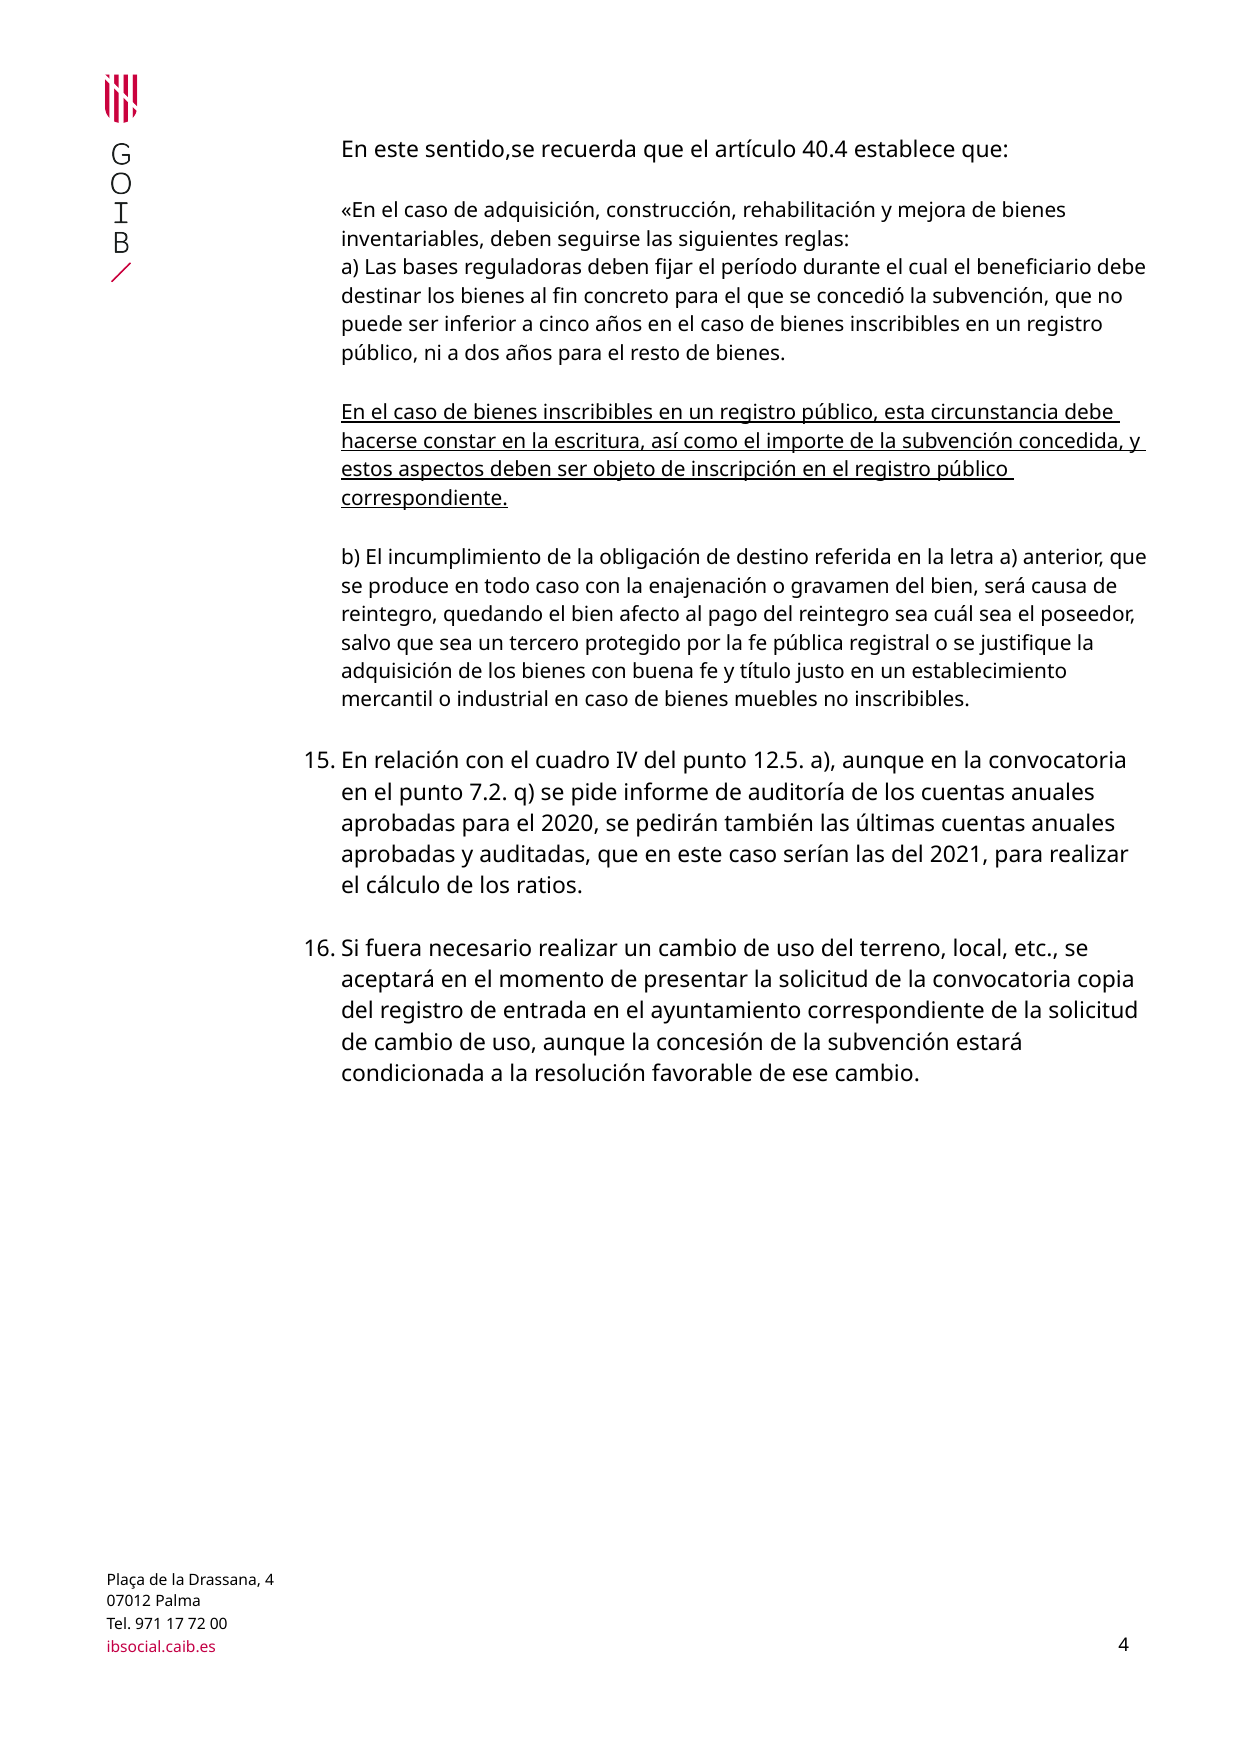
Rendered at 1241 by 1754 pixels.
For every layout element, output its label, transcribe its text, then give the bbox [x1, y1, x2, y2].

list En relación con el cuadro IV del punto 12.5. a), aunque en la convocatoria en el punto 7.2. q) se pide informe de auditoría de los cuentas anuales aprobadas para el 2020, se pedirán también las últimas cuentas anuales aprobadas y auditadas, que en este caso serían las del 2021, para realizar el cálculo de los ratios. [303, 744, 1152, 900]
list b) El incumplimiento de la obligación de destino referida en la letra a) anterior, que se produce en todo caso con la enajenación o gravamen del bien, será causa de reintegro, quedando el bien afecto al pago del reintegro sea cuál sea el poseedor, salvo que sea un tercero protegido por la fe pública registral o se justifique la adquisición de los bienes con buena fe y título justo en un establecimiento mercantil o industrial en caso de bienes muebles no inscribibles. [303, 542, 1152, 713]
list «En el caso de adquisición, construcción, rehabilitación y mejora de bienes inventariables, deben seguirse las siguientes reglas: [303, 195, 1152, 252]
picture [76, 51, 166, 313]
list Si fuera necesario realizar un cambio de uso del terreno, local, etc., se aceptará en el momento de presentar la solicitud de la convocatoria copia del registro de entrada en el ayuntamiento correspondiente de la solicitud de cambio de uso, aunque la concesión de la subvención estará condicionada a la resolución favorable de ese cambio. [303, 932, 1152, 1088]
list a) Las bases reguladoras deben fijar el período durante el cual el beneficiario debe destinar los bienes al fin concreto para el que se concedió la subvención, que no puede ser inferior a cinco años en el caso de bienes inscribibles en un registro público, ni a dos años para el resto de bienes. [303, 252, 1152, 366]
list En el caso de bienes inscribibles en un registro público, esta circunstancia debe hacerse constar en la escritura, así como el importe de la subvención concedida, y estos aspectos deben ser objeto de inscripción en el registro público correspondiente. [303, 397, 1152, 511]
list En este sentido,se recuerda que el artículo 40.4 establece que: [303, 133, 1152, 164]
